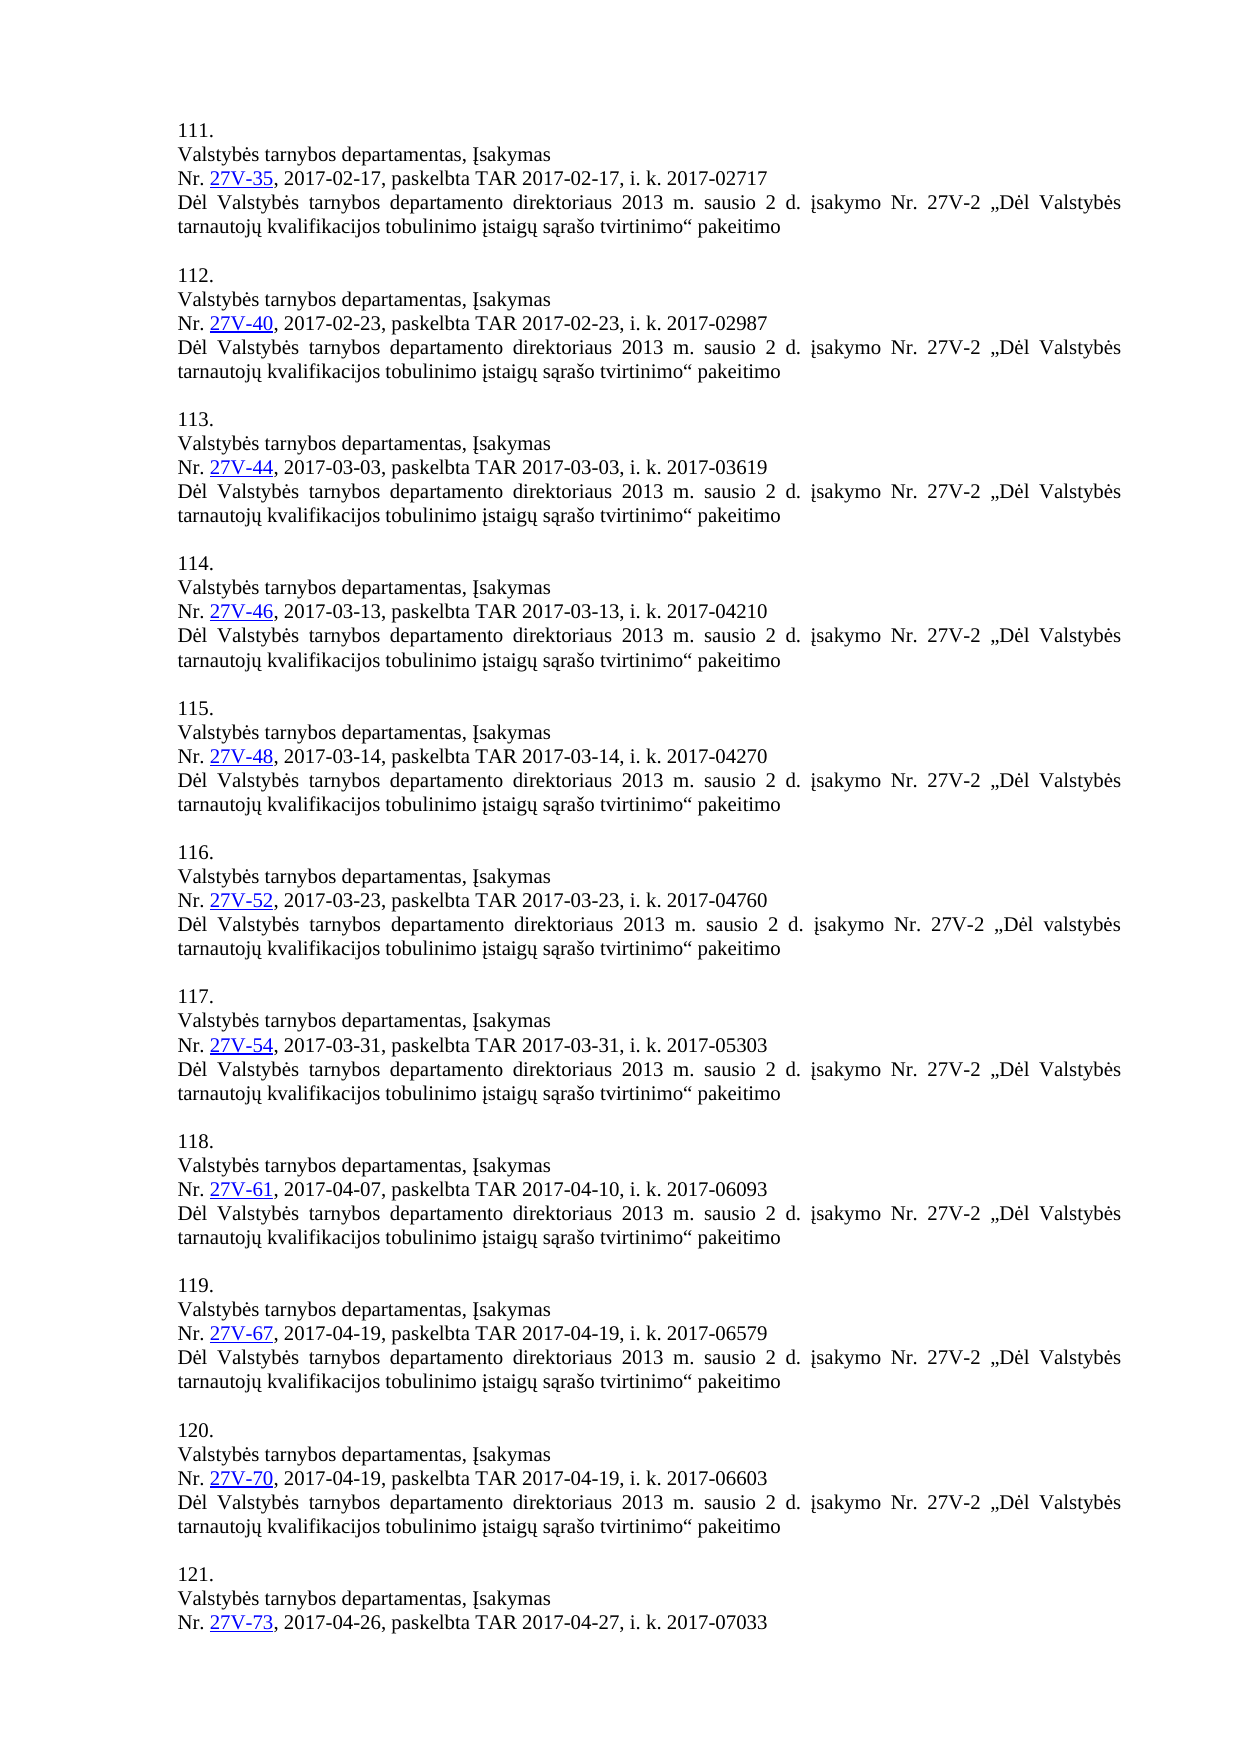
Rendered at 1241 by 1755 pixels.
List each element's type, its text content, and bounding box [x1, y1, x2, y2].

text 111. [177, 118, 1122, 142]
text Nr. 27V-73, 2017-04-26, paskelbta TAR 2017-04-27, i. k. 2017-07033 [177, 1610, 1122, 1634]
text 113. [177, 407, 1122, 431]
text Valstybės tarnybos departamentas, Įsakymas [177, 431, 1122, 455]
text Valstybės tarnybos departamentas, Įsakymas [177, 864, 1122, 888]
text 119. [177, 1273, 1122, 1297]
text Valstybės tarnybos departamentas, Įsakymas [177, 1153, 1122, 1177]
text Nr. 27V-44, 2017-03-03, paskelbta TAR 2017-03-03, i. k. 2017-03619 [177, 455, 1122, 479]
text 112. [177, 262, 1122, 287]
text 121. [177, 1562, 1122, 1586]
text 118. [177, 1129, 1122, 1153]
text Dėl Valstybės tarnybos departamento direktoriaus 2013 m. sausio 2 d. įsakymo Nr. 27V-2 „Dėl Valstybės tarnautojų kvalifikacijos tobulinimo įstaigų sąrašo tvirtinimo“ pakeitimo [177, 1057, 1122, 1105]
text Valstybės tarnybos departamentas, Įsakymas [177, 1297, 1122, 1321]
text Dėl Valstybės tarnybos departamento direktoriaus 2013 m. sausio 2 d. įsakymo Nr. 27V-2 „Dėl Valstybės tarnautojų kvalifikacijos tobulinimo įstaigų sąrašo tvirtinimo“ pakeitimo [177, 335, 1122, 383]
text 114. [177, 551, 1122, 575]
text Nr. 27V-35, 2017-02-17, paskelbta TAR 2017-02-17, i. k. 2017-02717 [177, 166, 1122, 190]
text 116. [177, 840, 1122, 864]
text Valstybės tarnybos departamentas, Įsakymas [177, 575, 1122, 599]
text Dėl Valstybės tarnybos departamento direktoriaus 2013 m. sausio 2 d. įsakymo Nr. 27V-2 „Dėl Valstybės tarnautojų kvalifikacijos tobulinimo įstaigų sąrašo tvirtinimo“ pakeitimo [177, 1201, 1122, 1249]
text Valstybės tarnybos departamentas, Įsakymas [177, 1442, 1122, 1466]
text Dėl Valstybės tarnybos departamento direktoriaus 2013 m. sausio 2 d. įsakymo Nr. 27V-2 „Dėl Valstybės tarnautojų kvalifikacijos tobulinimo įstaigų sąrašo tvirtinimo“ pakeitimo [177, 190, 1122, 238]
text Nr. 27V-67, 2017-04-19, paskelbta TAR 2017-04-19, i. k. 2017-06579 [177, 1321, 1122, 1345]
text Valstybės tarnybos departamentas, Įsakymas [177, 287, 1122, 311]
text Dėl Valstybės tarnybos departamento direktoriaus 2013 m. sausio 2 d. įsakymo Nr. 27V-2 „Dėl Valstybės tarnautojų kvalifikacijos tobulinimo įstaigų sąrašo tvirtinimo“ pakeitimo [177, 768, 1122, 816]
text 120. [177, 1417, 1122, 1442]
text Dėl Valstybės tarnybos departamento direktoriaus 2013 m. sausio 2 d. įsakymo Nr. 27V-2 „Dėl Valstybės tarnautojų kvalifikacijos tobulinimo įstaigų sąrašo tvirtinimo“ pakeitimo [177, 1490, 1122, 1538]
text Valstybės tarnybos departamentas, Įsakymas [177, 720, 1122, 744]
text Dėl Valstybės tarnybos departamento direktoriaus 2013 m. sausio 2 d. įsakymo Nr. 27V-2 „Dėl Valstybės tarnautojų kvalifikacijos tobulinimo įstaigų sąrašo tvirtinimo“ pakeitimo [177, 1345, 1122, 1393]
text Valstybės tarnybos departamentas, Įsakymas [177, 1008, 1122, 1032]
text Nr. 27V-40, 2017-02-23, paskelbta TAR 2017-02-23, i. k. 2017-02987 [177, 311, 1122, 335]
text Valstybės tarnybos departamentas, Įsakymas [177, 1586, 1122, 1610]
text Valstybės tarnybos departamentas, Įsakymas [177, 142, 1122, 166]
text Nr. 27V-46, 2017-03-13, paskelbta TAR 2017-03-13, i. k. 2017-04210 [177, 599, 1122, 623]
text 117. [177, 984, 1122, 1008]
text Nr. 27V-52, 2017-03-23, paskelbta TAR 2017-03-23, i. k. 2017-04760 [177, 888, 1122, 912]
text Dėl Valstybės tarnybos departamento direktoriaus 2013 m. sausio 2 d. įsakymo Nr. 27V-2 „Dėl valstybės tarnautojų kvalifikacijos tobulinimo įstaigų sąrašo tvirtinimo“ pakeitimo [177, 912, 1122, 960]
text Nr. 27V-61, 2017-04-07, paskelbta TAR 2017-04-10, i. k. 2017-06093 [177, 1177, 1122, 1201]
text Dėl Valstybės tarnybos departamento direktoriaus 2013 m. sausio 2 d. įsakymo Nr. 27V-2 „Dėl Valstybės tarnautojų kvalifikacijos tobulinimo įstaigų sąrašo tvirtinimo“ pakeitimo [177, 623, 1122, 672]
text 115. [177, 696, 1122, 720]
text Dėl Valstybės tarnybos departamento direktoriaus 2013 m. sausio 2 d. įsakymo Nr. 27V-2 „Dėl Valstybės tarnautojų kvalifikacijos tobulinimo įstaigų sąrašo tvirtinimo“ pakeitimo [177, 479, 1122, 527]
text Nr. 27V-54, 2017-03-31, paskelbta TAR 2017-03-31, i. k. 2017-05303 [177, 1032, 1122, 1057]
text Nr. 27V-70, 2017-04-19, paskelbta TAR 2017-04-19, i. k. 2017-06603 [177, 1466, 1122, 1490]
text Nr. 27V-48, 2017-03-14, paskelbta TAR 2017-03-14, i. k. 2017-04270 [177, 744, 1122, 768]
